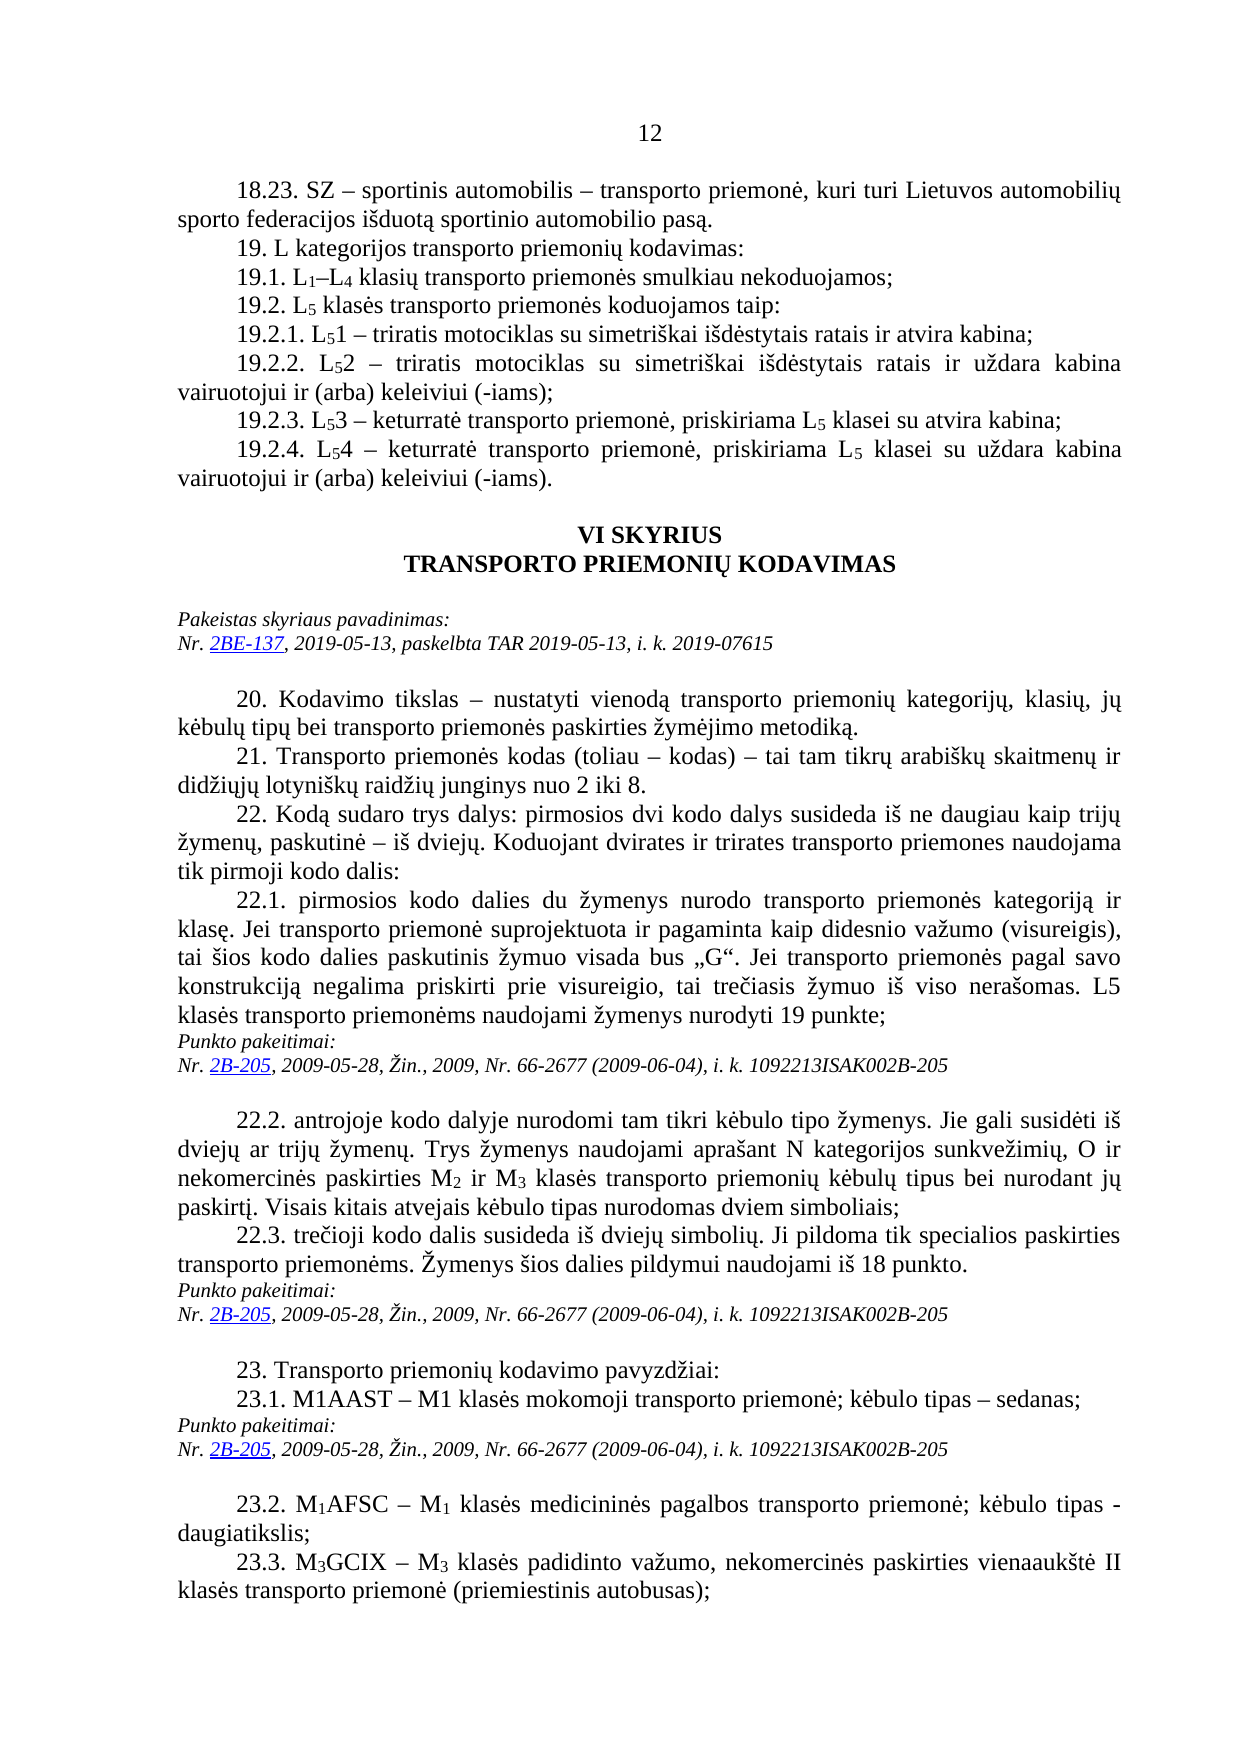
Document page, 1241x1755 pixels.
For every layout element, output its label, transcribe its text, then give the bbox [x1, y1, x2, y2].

text 22.1. pirmosios kodo dalies du žymenys nurodo transporto priemonės kategoriją ir klasę. Jei transporto priemonė suprojektuota ir pagaminta kaip didesnio važumo (visureigis), tai šios kodo dalies paskutinis žymuo visada bus „G“. Jei transporto priemonės pagal savo konstrukciją negalima priskirti prie visureigio, tai trečiasis žymuo iš viso nerašomas. L5 klasės transporto priemonėms naudojami žymenys nurodyti 19 punkte; [177, 885, 1122, 1029]
text 21. Transporto priemonės kodas (toliau – kodas) – tai tam tikrų arabiškų skaitmenų ir didžiųjų lotyniškų raidžių junginys nuo 2 iki 8. [177, 741, 1122, 799]
text 19. L kategorijos transporto priemonių kodavimas: [177, 233, 1122, 262]
text 19.2. L5 klasės transporto priemonės koduojamos taip: [177, 291, 1122, 319]
text Nr. 2BE-137, 2019-05-13, paskelbta TAR 2019-05-13, i. k. 2019-07615 [177, 631, 1122, 655]
text 19.2.1. L51 – triratis motociklas su simetriškai išdėstytais ratais ir atvira kabina; [177, 319, 1122, 348]
text 19.2.4. L54 – keturratė transporto priemonė, priskiriama L5 klasei su uždara kabina vairuotojui ir (arba) keleiviui (-iams). [177, 434, 1122, 492]
text Nr. 2B-205, 2009-05-28, Žin., 2009, Nr. 66-2677 (2009-06-04), i. k. 1092213ISAK002B-205 [177, 1302, 1122, 1326]
text Punkto pakeitimai: [177, 1278, 1122, 1302]
text Punkto pakeitimai: [177, 1029, 1122, 1053]
text 20. Kodavimo tikslas – nustatyti vienodą transporto priemonių kategorijų, klasių, jų kėbulų tipų bei transporto priemonės paskirties žymėjimo metodiką. [177, 684, 1122, 741]
text 23. Transporto priemonių kodavimo pavyzdžiai: [177, 1355, 1122, 1384]
text 23.1. M1AAST – M1 klasės mokomoji transporto priemonė; kėbulo tipas – sedanas; [177, 1384, 1122, 1412]
text VI SKYRIUS TRANSPORTO PRIEMONIŲ KODAVIMAS [177, 521, 1122, 578]
text 19.2.2. L52 – triratis motociklas su simetriškai išdėstytais ratais ir uždara kabina vairuotojui ir (arba) keleiviui (-iams); [177, 348, 1122, 406]
text 18.23. SZ – sportinis automobilis – transporto priemonė, kuri turi Lietuvos automobilių sporto federacijos išduotą sportinio automobilio pasą. [177, 176, 1122, 233]
text 22.3. trečioji kodo dalis susideda iš dviejų simbolių. Ji pildoma tik specialios paskirties transporto priemonėms. Žymenys šios dalies pildymui naudojami iš 18 punkto. [177, 1221, 1122, 1278]
text 22.2. antrojoje kodo dalyje nurodomi tam tikri kėbulo tipo žymenys. Jie gali susidėti iš dviejų ar trijų žymenų. Trys žymenys naudojami aprašant N kategorijos sunkvežimių, O ir nekomercinės paskirties M2 ir M3 klasės transporto priemonių kėbulų tipus bei nurodant jų paskirtį. Visais kitais atvejais kėbulo tipas nurodomas dviem simboliais; [177, 1106, 1122, 1221]
text 23.2. M1AFSC – M1 klasės medicininės pagalbos transporto priemonė; kėbulo tipas -daugiatikslis; [177, 1489, 1122, 1547]
text Nr. 2B-205, 2009-05-28, Žin., 2009, Nr. 66-2677 (2009-06-04), i. k. 1092213ISAK002B-205 [177, 1053, 1122, 1077]
text Pakeistas skyriaus pavadinimas: [177, 607, 1122, 631]
text 23.3. M3GCIX – M3 klasės padidinto važumo, nekomercinės paskirties vienaaukštė II klasės transporto priemonė (priemiestinis autobusas); [177, 1547, 1122, 1604]
text Punkto pakeitimai: [177, 1412, 1122, 1437]
text 22. Kodą sudaro trys dalys: pirmosios dvi kodo dalys susideda iš ne daugiau kaip trijų žymenų, paskutinė – iš dviejų. Koduojant dvirates ir trirates transporto priemones naudojama tik pirmoji kodo dalis: [177, 799, 1122, 885]
text 19.1. L1–L4 klasių transporto priemonės smulkiau nekoduojamos; [177, 262, 1122, 291]
text 19.2.3. L53 – keturratė transporto priemonė, priskiriama L5 klasei su atvira kabina; [177, 406, 1122, 434]
text Nr. 2B-205, 2009-05-28, Žin., 2009, Nr. 66-2677 (2009-06-04), i. k. 1092213ISAK002B-205 [177, 1437, 1122, 1461]
